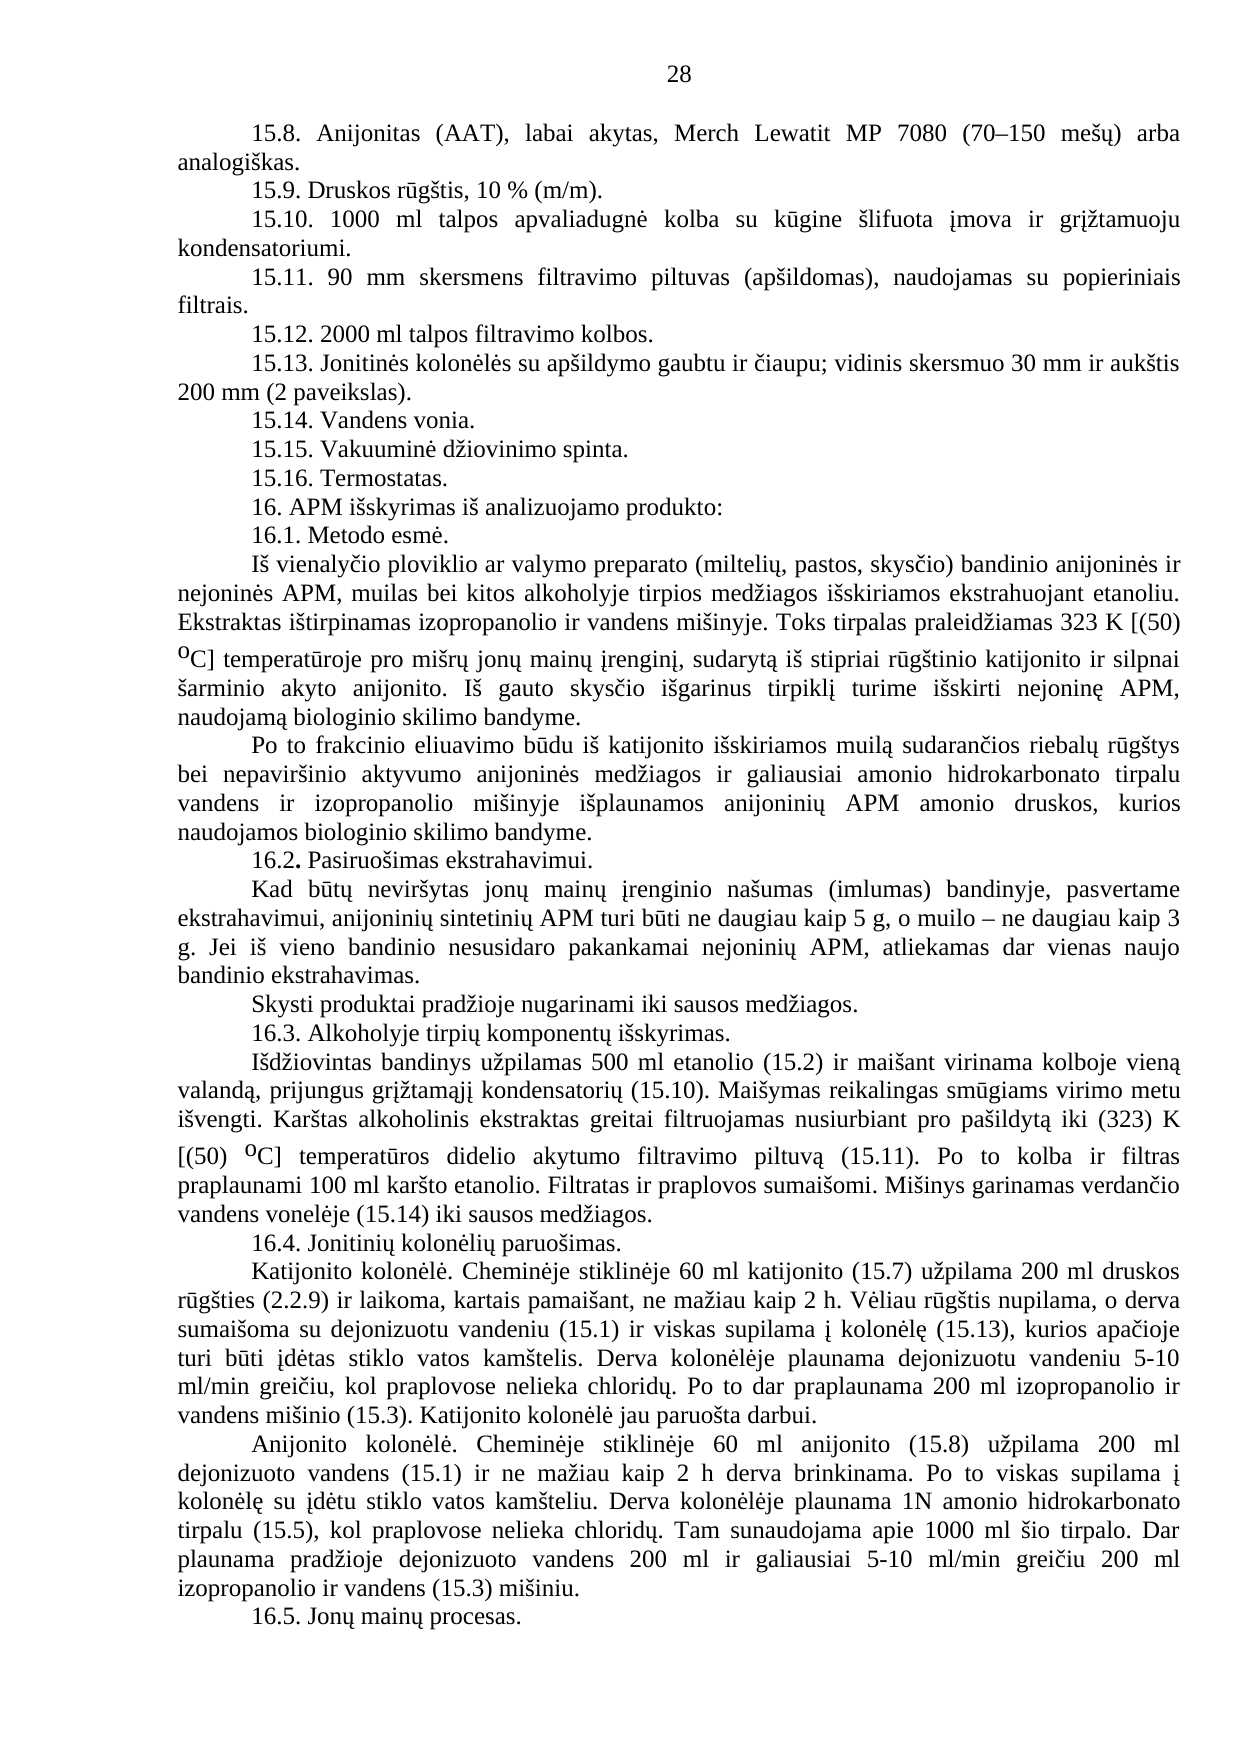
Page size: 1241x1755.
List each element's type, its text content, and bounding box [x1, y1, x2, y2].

text Išdžiovintas bandinys užpilamas 500 ml etanolio (15.2) ir maišant virinama kolboje vieną valandą, prijungus grįžtamąjį kondensatorių (15.10). Maišymas reikalingas smūgiams virimo metu išvengti. Karštas alkoholinis ekstraktas greitai filtruojamas nusiurbiant pro pašildytą iki (323) K [(50) oC] temperatūros didelio akytumo filtravimo piltuvą (15.11). Po to kolba ir filtras praplaunami 100 ml karšto etanolio. Filtratas ir praplovos sumaišomi. Mišinys garinamas verdančio vandens vonelėje (15.14) iki sausos medžiagos. [177, 1047, 1181, 1228]
text 15.11. 90 mm skersmens filtravimo piltuvas (apšildomas), naudojamas su popieriniais filtrais. [177, 262, 1181, 319]
text Anijonito kolonėlė. Cheminėje stiklinėje 60 ml anijonito (15.8) užpilama 200 ml dejonizuoto vandens (15.1) ir ne mažiau kaip 2 h derva brinkinama. Po to viskas supilama į kolonėlę su įdėtu stiklo vatos kamšteliu. Derva kolonėlėje plaunama 1N amonio hidrokarbonato tirpalu (15.5), kol praplovose nelieka chloridų. Tam sunaudojama apie 1000 ml šio tirpalo. Dar plaunama pradžioje dejonizuoto vandens 200 ml ir galiausiai 5-10 ml/min greičiu 200 ml izopropanolio ir vandens (15.3) mišiniu. [177, 1429, 1181, 1601]
text 15.14. Vandens vonia. [177, 406, 1181, 434]
text 16.3. Alkoholyje tirpių komponentų išskyrimas. [177, 1018, 1181, 1047]
text 15.8. Anijonitas (AAT), labai akytas, Merch Lewatit MP 7080 (70–150 mešų) arba analogiškas. [177, 118, 1181, 176]
text 15.15. Vakuuminė džiovinimo spinta. [177, 434, 1181, 463]
text 15.16. Termostatas. [177, 463, 1181, 492]
text Kad būtų neviršytas jonų mainų įrenginio našumas (imlumas) bandinyje, pasvertame ekstrahavimui, anijoninių sintetinių APM turi būti ne daugiau kaip 5 g, o muilo – ne daugiau kaip 3 g. Jei iš vieno bandinio nesusidaro pakankamai nejoninių APM, atliekamas dar vienas naujo bandinio ekstrahavimas. [177, 874, 1181, 989]
text 16.2. Pasiruošimas ekstrahavimui. [177, 845, 1181, 874]
text Katijonito kolonėlė. Cheminėje stiklinėje 60 ml katijonito (15.7) užpilama 200 ml druskos rūgšties (2.2.9) ir laikoma, kartais pamaišant, ne mažiau kaip 2 h. Vėliau rūgštis nupilama, o derva sumaišoma su dejonizuotu vandeniu (15.1) ir viskas supilama į kolonėlę (15.13), kurios apačioje turi būti įdėtas stiklo vatos kamštelis. Derva kolonėlėje plaunama dejonizuotu vandeniu 5-10 ml/min greičiu, kol praplovose nelieka chloridų. Po to dar praplaunama 200 ml izopropanolio ir vandens mišinio (15.3). Katijonito kolonėlė jau paruošta darbui. [177, 1256, 1181, 1429]
text 16. APM išskyrimas iš analizuojamo produkto: [177, 492, 1181, 521]
text Po to frakcinio eliuavimo būdu iš katijonito išskiriamos muilą sudarančios riebalų rūgštys bei nepaviršinio aktyvumo anijoninės medžiagos ir galiausiai amonio hidrokarbonato tirpalu vandens ir izopropanolio mišinyje išplaunamos anijoninių APM amonio druskos, kurios naudojamos biologinio skilimo bandyme. [177, 730, 1181, 845]
text 15.13. Jonitinės kolonėlės su apšildymo gaubtu ir čiaupu; vidinis skersmuo 30 mm ir aukštis 200 mm (2 paveikslas). [177, 348, 1181, 406]
text Iš vienalyčio ploviklio ar valymo preparato (miltelių, pastos, skysčio) bandinio anijoninės ir nejoninės APM, muilas bei kitos alkoholyje tirpios medžiagos išskiriamos ekstrahuojant etanoliu. Ekstraktas ištirpinamas izopropanolio ir vandens mišinyje. Toks tirpalas praleidžiamas 323 K [(50) oC] temperatūroje pro mišrų jonų mainų įrenginį, sudarytą iš stipriai rūgštinio katijonito ir silpnai šarminio akyto anijonito. Iš gauto skysčio išgarinus tirpiklį turime išskirti nejoninę APM, naudojamą biologinio skilimo bandyme. [177, 549, 1181, 730]
text 16.4. Jonitinių kolonėlių paruošimas. [177, 1228, 1181, 1256]
text 15.10. 1000 ml talpos apvaliadugnė kolba su kūgine šlifuota įmova ir grįžtamuoju kondensatoriumi. [177, 204, 1181, 262]
text 15.9. Druskos rūgštis, 10 % (m/m). [177, 176, 1181, 204]
text 16.5. Jonų mainų procesas. [177, 1601, 1181, 1630]
text Skysti produktai pradžioje nugarinami iki sausos medžiagos. [177, 989, 1181, 1018]
text 15.12. 2000 ml talpos filtravimo kolbos. [177, 319, 1181, 348]
text 16.1. Metodo esmė. [177, 521, 1181, 549]
